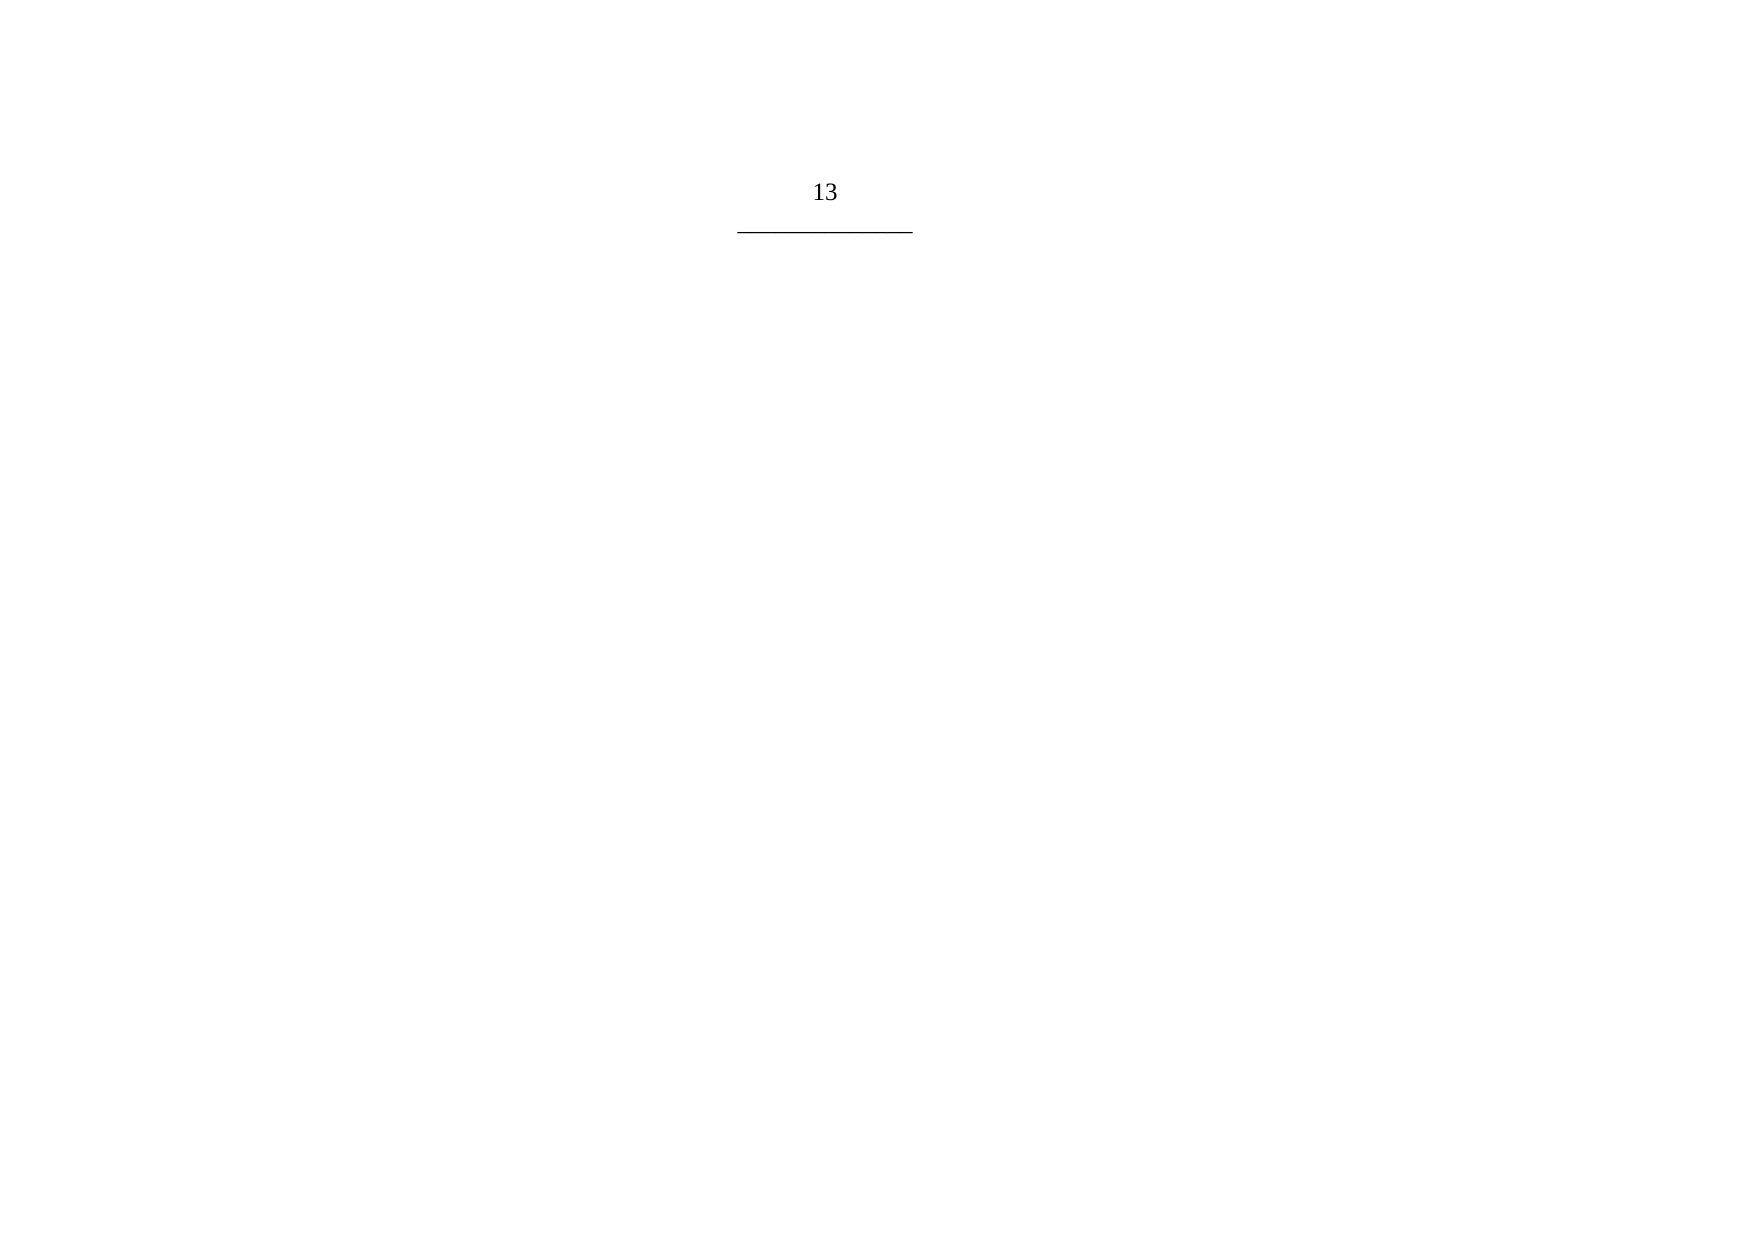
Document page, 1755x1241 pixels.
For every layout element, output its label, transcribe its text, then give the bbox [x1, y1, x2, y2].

text ______________ [118, 207, 1532, 235]
